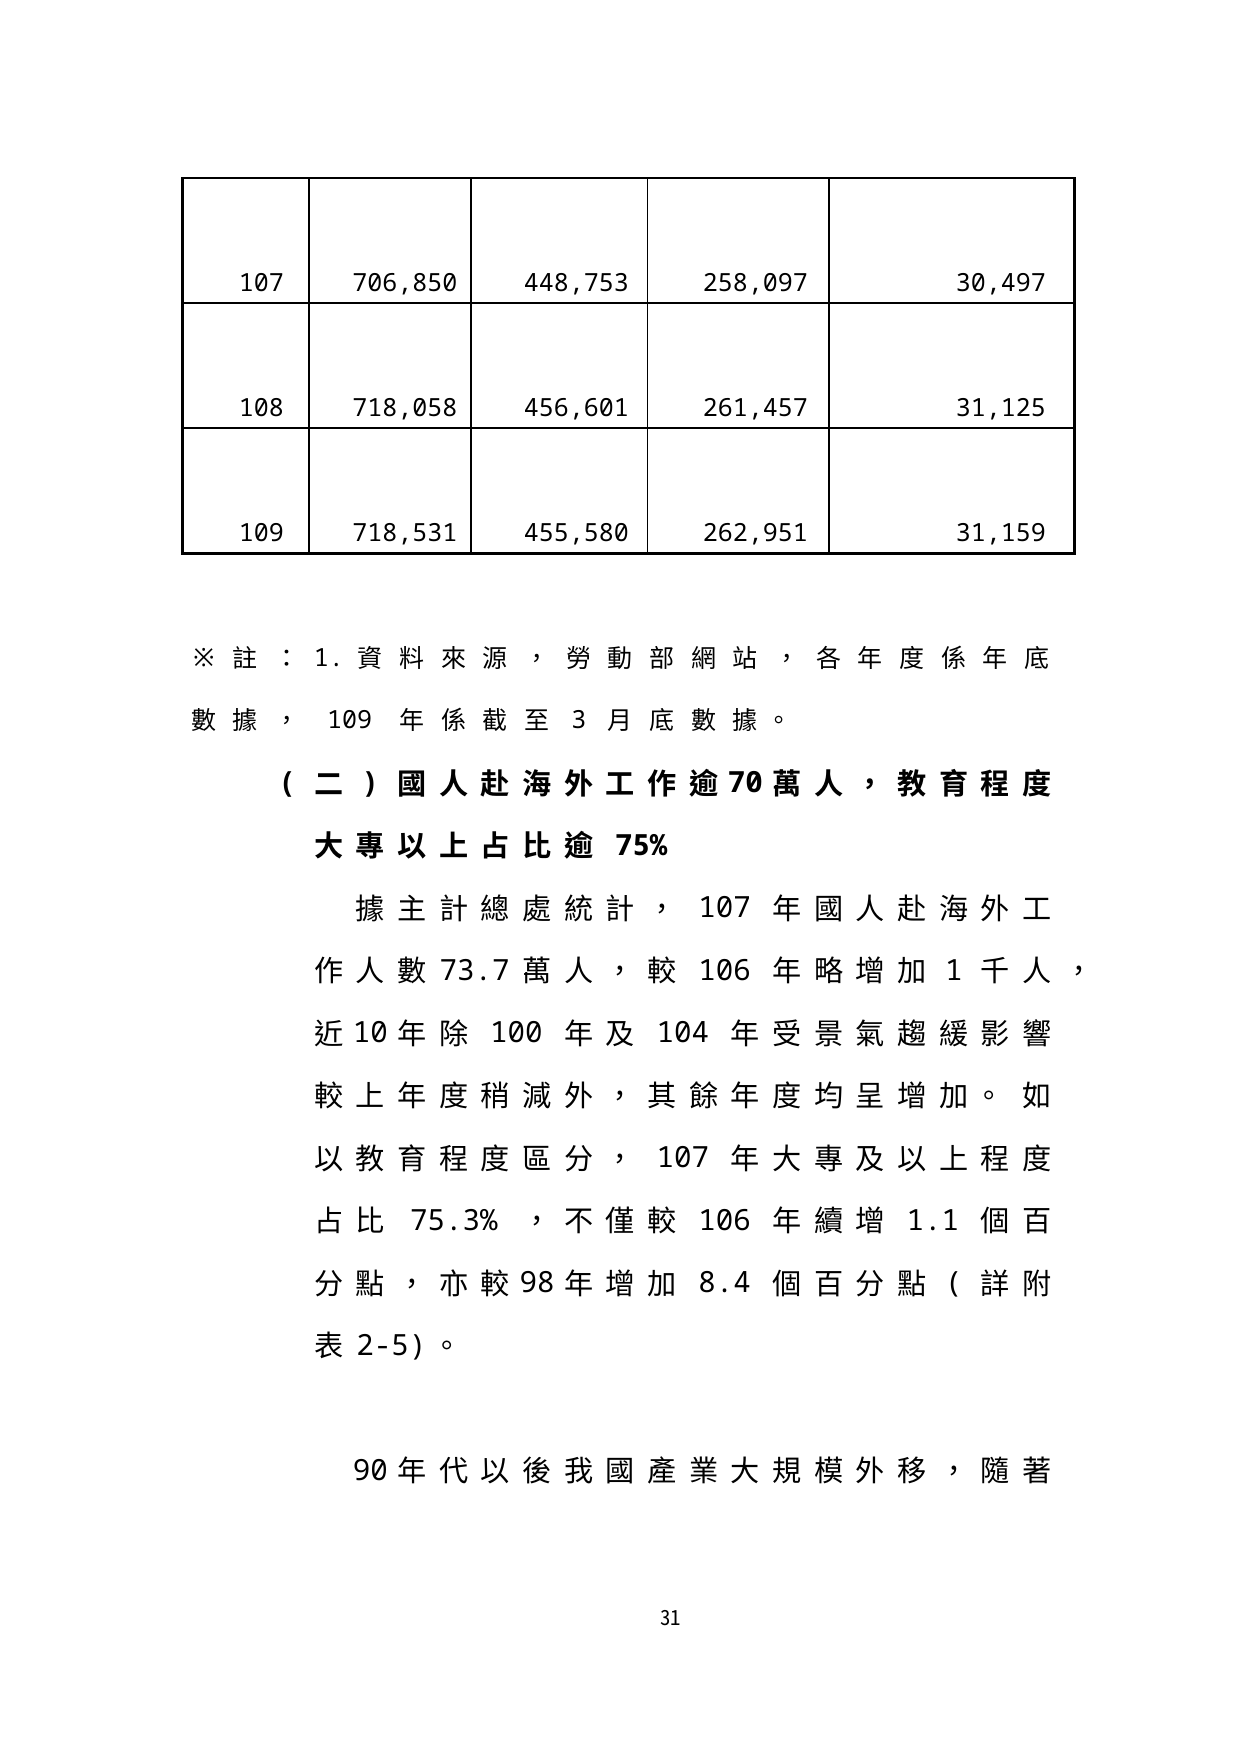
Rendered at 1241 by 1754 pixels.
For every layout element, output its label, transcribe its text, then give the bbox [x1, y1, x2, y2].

table_cell 258,097 [648, 179, 828, 302]
text 據主計總處統計，107年國人赴海外工作人數73.7萬人，較106年略增加1千人，近10年除100年及104年受景氣趨緩影響較上年度稍減外，其餘年度均呈增加。如以教育程度區分，107年大專及以上程度占比75.3%，不僅較106年續增1.1個百分點，亦較98年增加8.4個百分點(詳附表2-5)。 [271, 865, 1058, 1427]
table_cell 718,058 [310, 304, 470, 427]
table_cell 109 [184, 429, 308, 552]
table_cell 455,580 [472, 429, 647, 552]
table_cell 261,457 [648, 304, 828, 427]
table_cell 456,601 [472, 304, 647, 427]
table_cell 107 [184, 179, 308, 302]
table_cell 262,951 [648, 429, 828, 552]
table_cell 718,531 [310, 429, 470, 552]
table_cell 706,850 [310, 179, 470, 302]
table_cell 448,753 [472, 179, 647, 302]
text 90年代以後我國產業大規模外移，隨著 [271, 1427, 1058, 1490]
table_cell 108 [184, 304, 308, 427]
text ※註：1.資料來源，勞動部網站，各年度係年底數據，109年係截至3月底數據。 [183, 615, 1058, 740]
table_cell 31,125 [830, 304, 1073, 427]
table_cell 30,497 [830, 179, 1073, 302]
table_cell 31,159 [830, 429, 1073, 552]
text (二)國人赴海外工作逾70萬人，教育程度大專以上占比逾75% [242, 740, 1058, 865]
